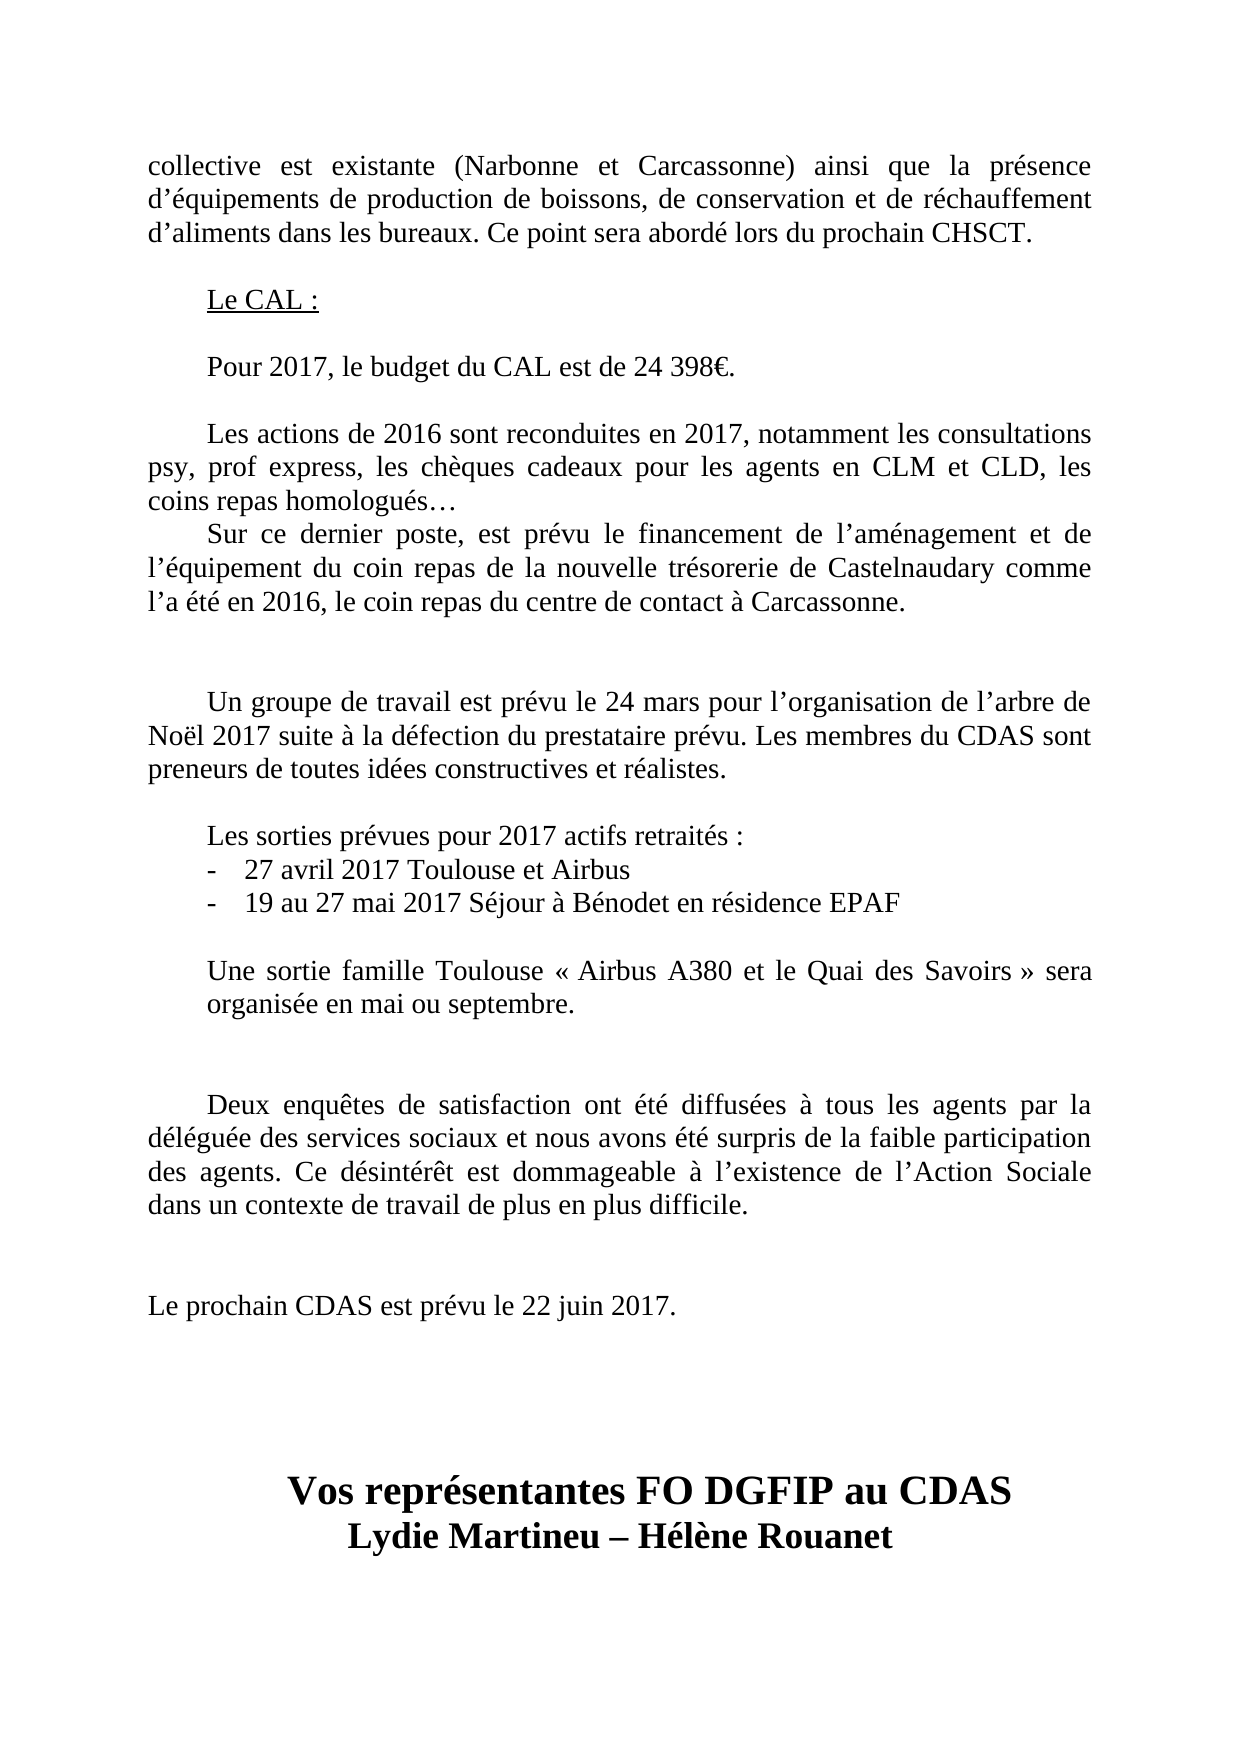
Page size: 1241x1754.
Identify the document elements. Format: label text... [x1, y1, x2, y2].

text Une sortie famille Toulouse « Airbus A380 et le Quai des Savoirs » sera organisée en mai ou septembre. [207, 953, 1093, 1020]
text Les actions de 2016 sont reconduites en 2017, notamment les consultations psy, prof express, les chèques cadeaux pour les agents en CLM et CLD, les coins repas homologués… [148, 416, 1093, 517]
text collective est existante (Narbonne et Carcassonne) ainsi que la présence d’équipements de production de boissons, de conservation et de réchauffement d’aliments dans les bureaux. Ce point sera abordé lors du prochain CHSCT. [148, 148, 1093, 248]
text Deux enquêtes de satisfaction ont été diffusées à tous les agents par la déléguée des services sociaux et nous avons été surpris de la faible participation des agents. Ce désintérêt est dommageable à l’existence de l’Action Sociale dans un contexte de travail de plus en plus difficile. [148, 1087, 1093, 1221]
text Sur ce dernier poste, est prévu le financement de l’aménagement et de l’équipement du coin repas de la nouvelle trésorerie de Castelnaudary comme l’a été en 2016, le coin repas du centre de contact à Carcassonne. [148, 517, 1093, 617]
subtitle Lydie Martineu – Hélène Rouanet [148, 1513, 1093, 1556]
text Les sorties prévues pour 2017 actifs retraités : [148, 818, 1093, 852]
text Pour 2017, le budget du CAL est de 24 398€. [148, 349, 1093, 382]
text Un groupe de travail est prévu le 24 mars pour l’organisation de l’arbre de Noël 2017 suite à la défection du prestataire prévu. Les membres du CDAS sont preneurs de toutes idées constructives et réalistes. [148, 684, 1093, 785]
text Le CAL : [148, 282, 1093, 315]
list 19 au 27 mai 2017 Séjour à Bénodet en résidence EPAF [207, 886, 1093, 919]
text Le prochain CDAS est prévu le 22 juin 2017. [148, 1288, 1093, 1322]
list 27 avril 2017 Toulouse et Airbus [207, 852, 1093, 886]
subtitle Vos représentantes FO DGFIP au CDAS [207, 1465, 1093, 1513]
